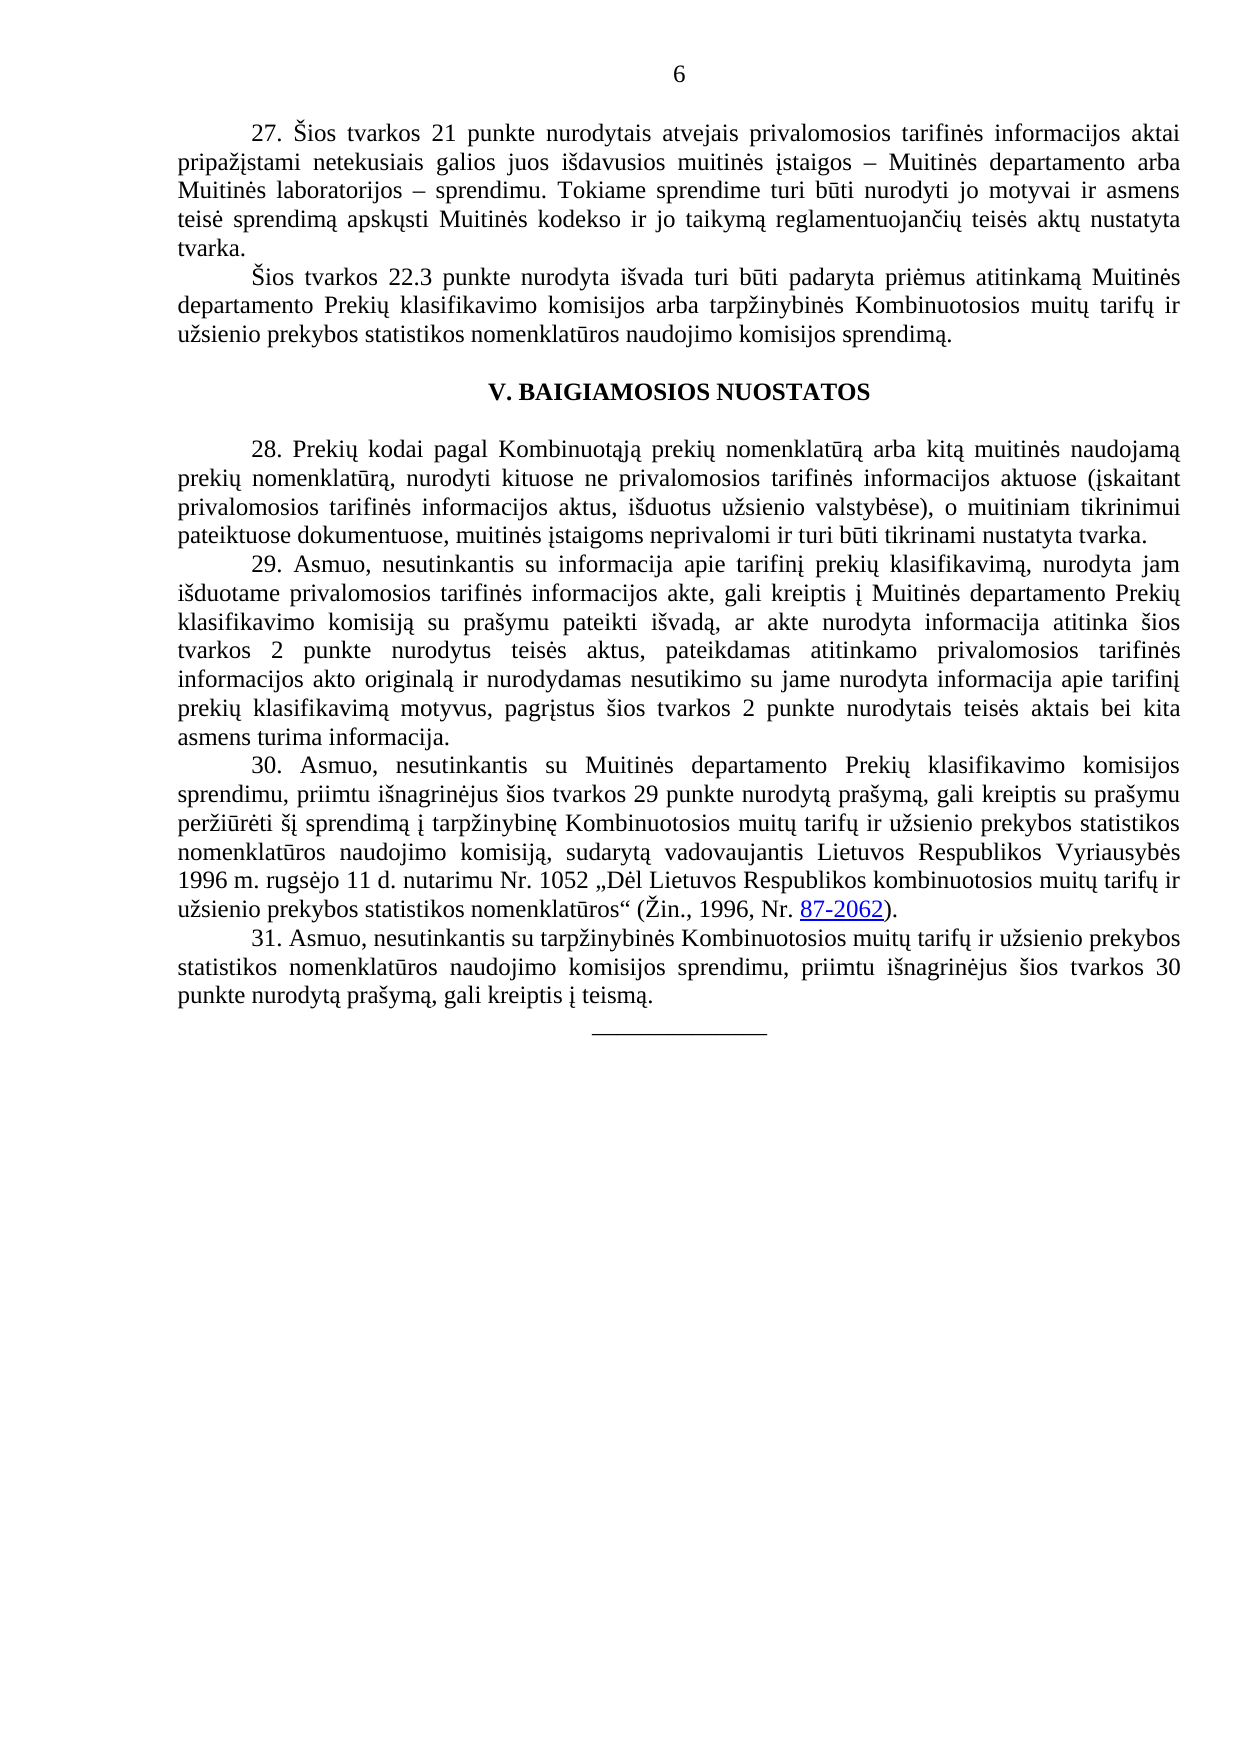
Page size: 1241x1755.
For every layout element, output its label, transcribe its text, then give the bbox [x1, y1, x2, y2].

text 31. Asmuo, nesutinkantis su tarpžinybinės Kombinuotosios muitų tarifų ir užsienio prekybos statistikos nomenklatūros naudojimo komisijos sprendimu, priimtu išnagrinėjus šios tvarkos 30 punkte nurodytą prašymą, gali kreiptis į teismą. [177, 923, 1181, 1009]
text 30. Asmuo, nesutinkantis su Muitinės departamento Prekių klasifikavimo komisijos sprendimu, priimtu išnagrinėjus šios tvarkos 29 punkte nurodytą prašymą, gali kreiptis su prašymu peržiūrėti šį sprendimą į tarpžinybinę Kombinuotosios muitų tarifų ir užsienio prekybos statistikos nomenklatūros naudojimo komisiją, sudarytą vadovaujantis Lietuvos Respublikos Vyriausybės 1996 m. rugsėjo 11 d. nutarimu Nr. 1052 „Dėl Lietuvos Respublikos kombinuotosios muitų tarifų ir užsienio prekybos statistikos nomenklatūros“ (Žin., 1996, Nr. 87-2062). [177, 751, 1181, 923]
text ______________ [177, 1009, 1181, 1038]
text 28. Prekių kodai pagal Kombinuotąją prekių nomenklatūrą arba kitą muitinės naudojamą prekių nomenklatūrą, nurodyti kituose ne privalomosios tarifinės informacijos aktuose (įskaitant privalomosios tarifinės informacijos aktus, išduotus užsienio valstybėse), o muitiniam tikrinimui pateiktuose dokumentuose, muitinės įstaigoms neprivalomi ir turi būti tikrinami nustatyta tvarka. [177, 434, 1181, 549]
text 27. Šios tvarkos 21 punkte nurodytais atvejais privalomosios tarifinės informacijos aktai pripažįstami netekusiais galios juos išdavusios muitinės įstaigos – Muitinės departamento arba Muitinės laboratorijos – sprendimu. Tokiame sprendime turi būti nurodyti jo motyvai ir asmens teisė sprendimą apskųsti Muitinės kodekso ir jo taikymą reglamentuojančių teisės aktų nustatyta tvarka. [177, 118, 1181, 262]
text Šios tvarkos 22.3 punkte nurodyta išvada turi būti padaryta priėmus atitinkamą Muitinės departamento Prekių klasifikavimo komisijos arba tarpžinybinės Kombinuotosios muitų tarifų ir užsienio prekybos statistikos nomenklatūros naudojimo komisijos sprendimą. [177, 262, 1181, 348]
text 29. Asmuo, nesutinkantis su informacija apie tarifinį prekių klasifikavimą, nurodyta jam išduotame privalomosios tarifinės informacijos akte, gali kreiptis į Muitinės departamento Prekių klasifikavimo komisiją su prašymu pateikti išvadą, ar akte nurodyta informacija atitinka šios tvarkos 2 punkte nurodytus teisės aktus, pateikdamas atitinkamo privalomosios tarifinės informacijos akto originalą ir nurodydamas nesutikimo su jame nurodyta informacija apie tarifinį prekių klasifikavimą motyvus, pagrįstus šios tvarkos 2 punkte nurodytais teisės aktais bei kita asmens turima informacija. [177, 549, 1181, 751]
text V. BAIGIAMOSIOS NUOSTATOS [177, 377, 1181, 406]
